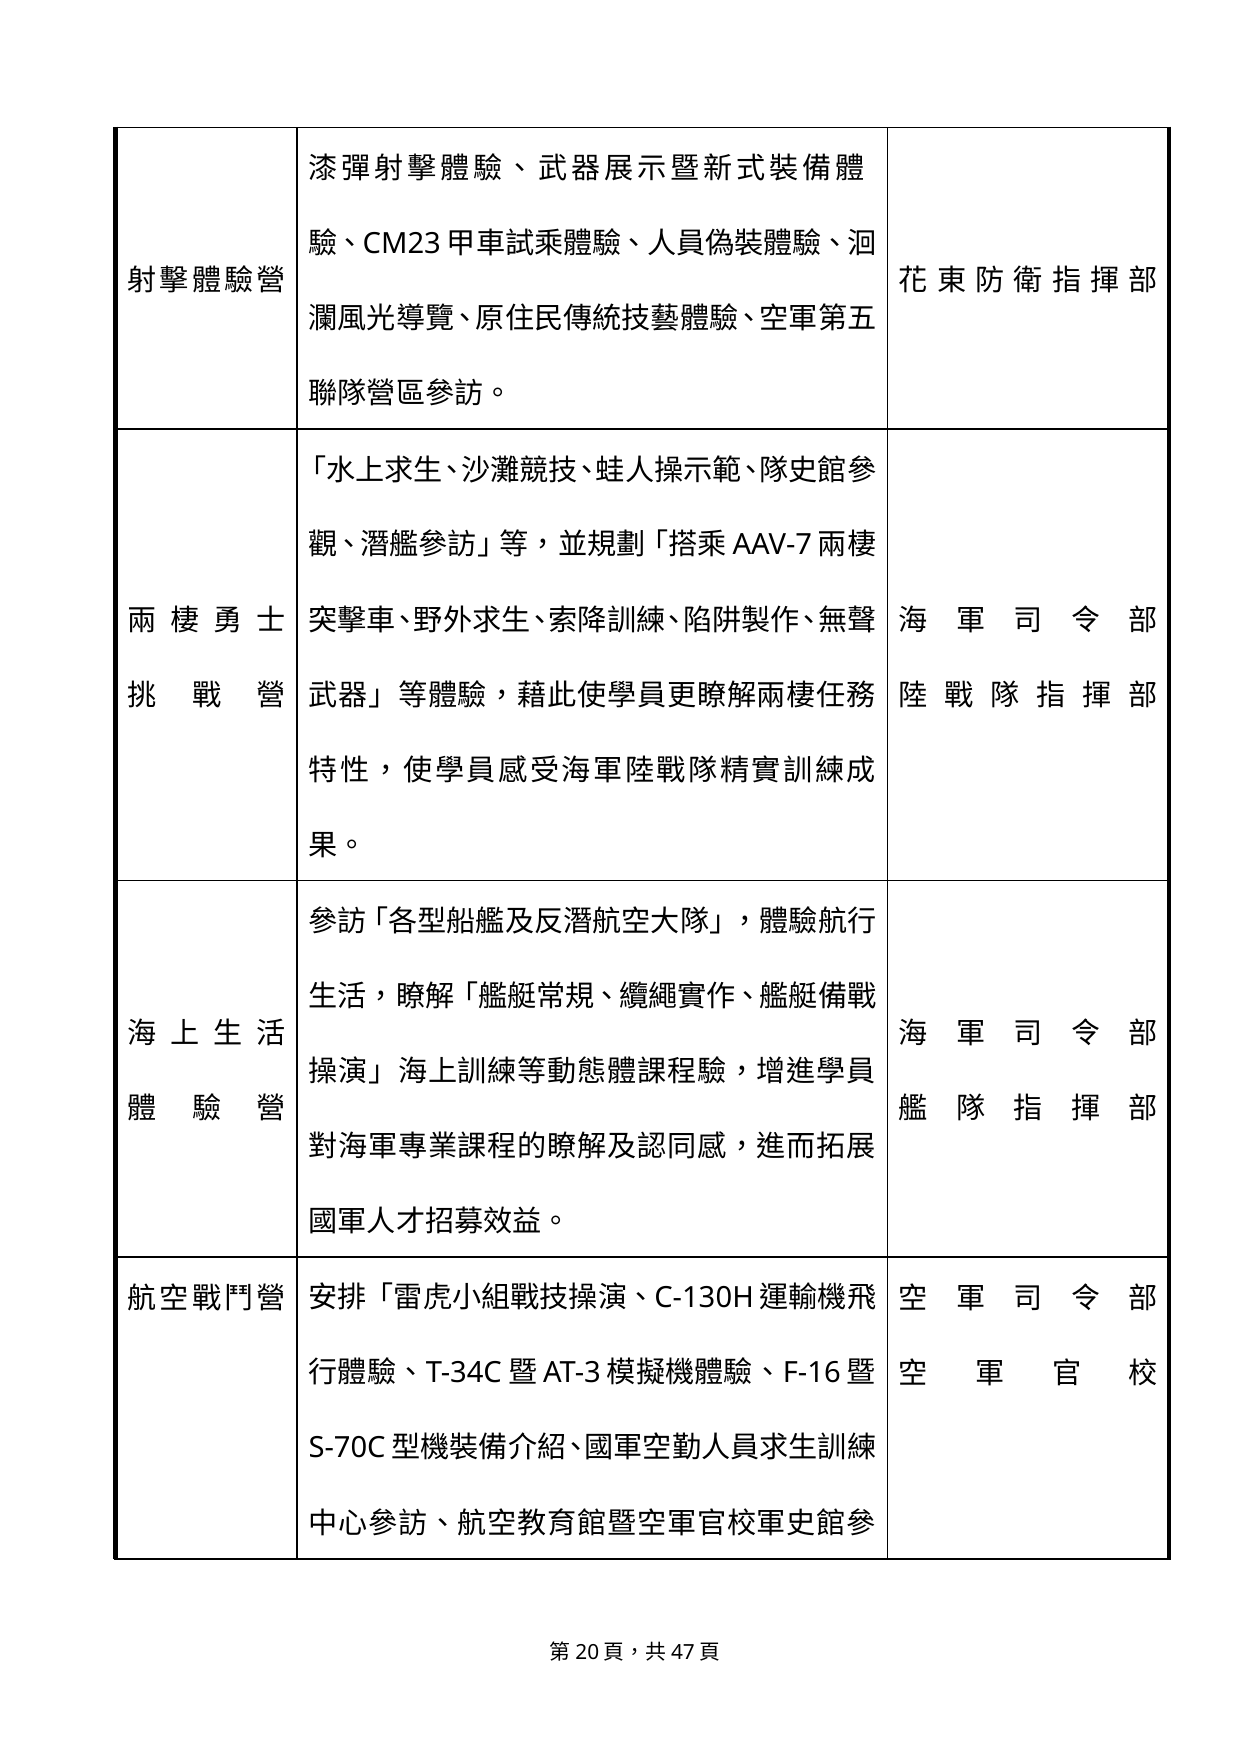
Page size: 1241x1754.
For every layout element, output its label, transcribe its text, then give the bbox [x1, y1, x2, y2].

table_cell 安排「雷虎小組戰技操演、C-130H運輸機飛行體驗、T-34C暨AT-3模擬機體驗、F-16暨S-70C型機裝備介紹、國軍空勤人員求生訓練中心參訪、航空教育館暨空軍官校軍史館參 [298, 1258, 887, 1558]
table_cell 「水上求生、沙灘競技、蛙人操示範、隊史館參觀、潛艦參訪」等，並規劃「搭乘AAV-7兩棲突擊車、野外求生、索降訓練、陷阱製作、無聲武器」等體驗，藉此使學員更瞭解兩棲任務特性，使學員感受海軍陸戰隊精實訓練成果。 [298, 430, 887, 880]
table_cell 花東防衛指揮部 [888, 128, 1167, 428]
table_cell 海上生活 體驗營 [118, 881, 296, 1256]
table_cell 漆彈射擊體驗、武器展示暨新式裝備體驗、CM23甲車試乘體驗、人員偽裝體驗、洄瀾風光導覽、原住民傳統技藝體驗、空軍第五聯隊營區參訪。 [298, 128, 887, 428]
table_cell 空軍司令部 空軍官校 [888, 1258, 1167, 1558]
table_cell 海軍司令部 艦隊指揮部 [888, 881, 1167, 1256]
table_cell 兩棲勇士 挑戰營 [118, 430, 296, 880]
table_cell 航空戰鬥營 [118, 1258, 296, 1558]
table_cell 海軍司令部 陸戰隊指揮部 [888, 430, 1167, 880]
table_cell 參訪「各型船艦及反潛航空大隊」，體驗航行生活，瞭解「艦艇常規、纜繩實作、艦艇備戰操演」海上訓練等動態體課程驗，增進學員對海軍專業課程的瞭解及認同感，進而拓展國軍人才招募效益。 [298, 881, 887, 1256]
table_cell 射擊體驗營 [118, 128, 296, 428]
